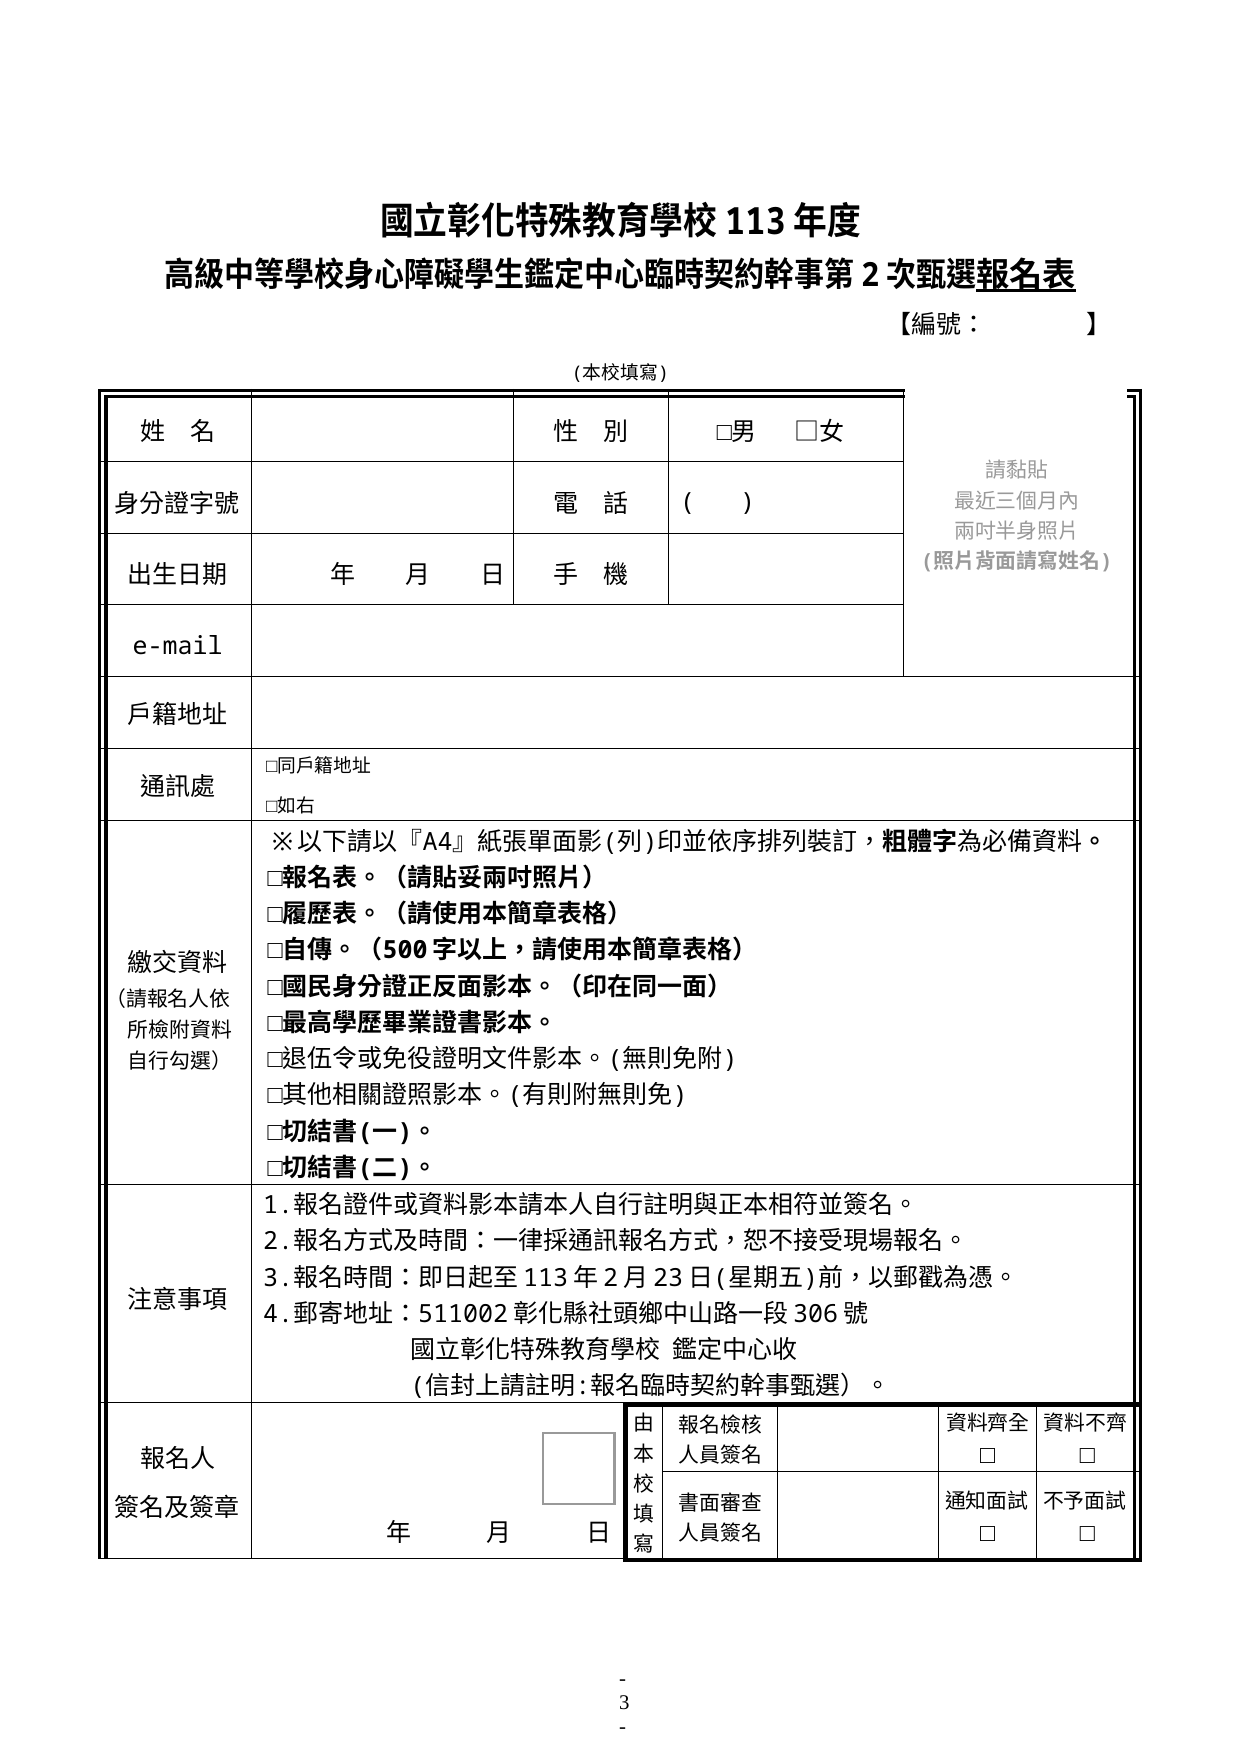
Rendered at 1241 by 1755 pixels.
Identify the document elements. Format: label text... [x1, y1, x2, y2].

table_cell 不予面試 □ [1037, 1472, 1133, 1558]
table_cell 通訊處 [108, 749, 251, 820]
table_cell 電 話 [514, 462, 668, 532]
table_cell e-mail [108, 605, 251, 676]
table_cell 書面審查 人員簽名 [663, 1472, 777, 1558]
table_header 姓 名 [103, 392, 251, 461]
table_cell 繳交資料 （請報名人依所檢附資料自行勾選） [108, 821, 251, 1183]
text 【編號： 】(本校填寫) [118, 297, 1127, 630]
table_cell 手 機 [514, 534, 668, 604]
table_cell 1.報名證件或資料影本請本人自行註明與正本相符並簽名。 2.報名方式及時間：一律採通訊報名方式，恕不接受現場報名。 3.報名時間：即日起至113年2月23日(星期五)前，以郵戳為憑。 4.郵寄地址：511002彰化縣社頭鄉中山路一段306號 國立彰化特殊教育學校 鑑定中心收 (信封上請註明:報名臨時契約幹事甄選）。 [252, 1185, 1133, 1402]
table_cell 注意事項 [108, 1185, 251, 1402]
table_cell 年 月 日 [252, 1403, 623, 1558]
table_cell [252, 677, 1133, 748]
text 國立彰化特殊教育學校113年度 [118, 193, 1122, 245]
table_header [252, 398, 513, 461]
text 兩吋半身照片 [920, 514, 1112, 544]
table_header 相片黏貼處 [1127, 392, 1137, 676]
table_cell 通知面試 □ [939, 1472, 1036, 1558]
table_cell 資料齊全 □ [939, 1407, 1036, 1471]
text 最近三個月內 [920, 484, 1112, 514]
table_cell 年 月 日 [252, 534, 513, 604]
table_cell 身分證字號 [108, 462, 251, 532]
table_cell ( ) [669, 462, 903, 532]
table_cell [252, 462, 513, 532]
table_cell [669, 534, 903, 604]
table_cell ※以下請以『A4』紙張單面影(列)印並依序排列裝訂，粗體字為必備資料。 □報名表。（請貼妥兩吋照片） □履歷表。（請使用本簡章表格） □自傳。（500字以上，請使用本簡章表格） □國民身分證正反面影本。（印在同一面） □最高學歷畢業證書影本。 □退伍令或免役證明文件影本。(無則免附) □其他相關證照影本。(有則附無則免) □切結書(一)。 □切結書(二)。 [252, 821, 1133, 1183]
text 高級中等學校身心障礙學生鑑定中心臨時契約幹事第2次甄選報名表 [118, 245, 1122, 297]
table_cell 報名人 簽名及簽章 [108, 1403, 251, 1558]
table_header □男 □女 [669, 398, 903, 461]
table_cell [778, 1407, 938, 1471]
table_cell 戶籍地址 [108, 677, 251, 748]
table_header 相片黏貼處 [904, 398, 1133, 676]
table_cell □同戶籍地址 □如右 [252, 749, 1133, 820]
table_cell 報名檢核 人員簽名 [663, 1407, 777, 1471]
table_header 性 別 [514, 398, 668, 461]
table_cell 出生日期 [108, 534, 251, 604]
table_cell 資料不齊 □ [1037, 1407, 1133, 1471]
text (照片背面請寫姓名) [920, 544, 1112, 574]
table_cell 由本校填寫 [628, 1407, 662, 1558]
table_cell [778, 1472, 938, 1558]
table_cell [252, 605, 903, 676]
text 請黏貼 [920, 454, 1112, 484]
